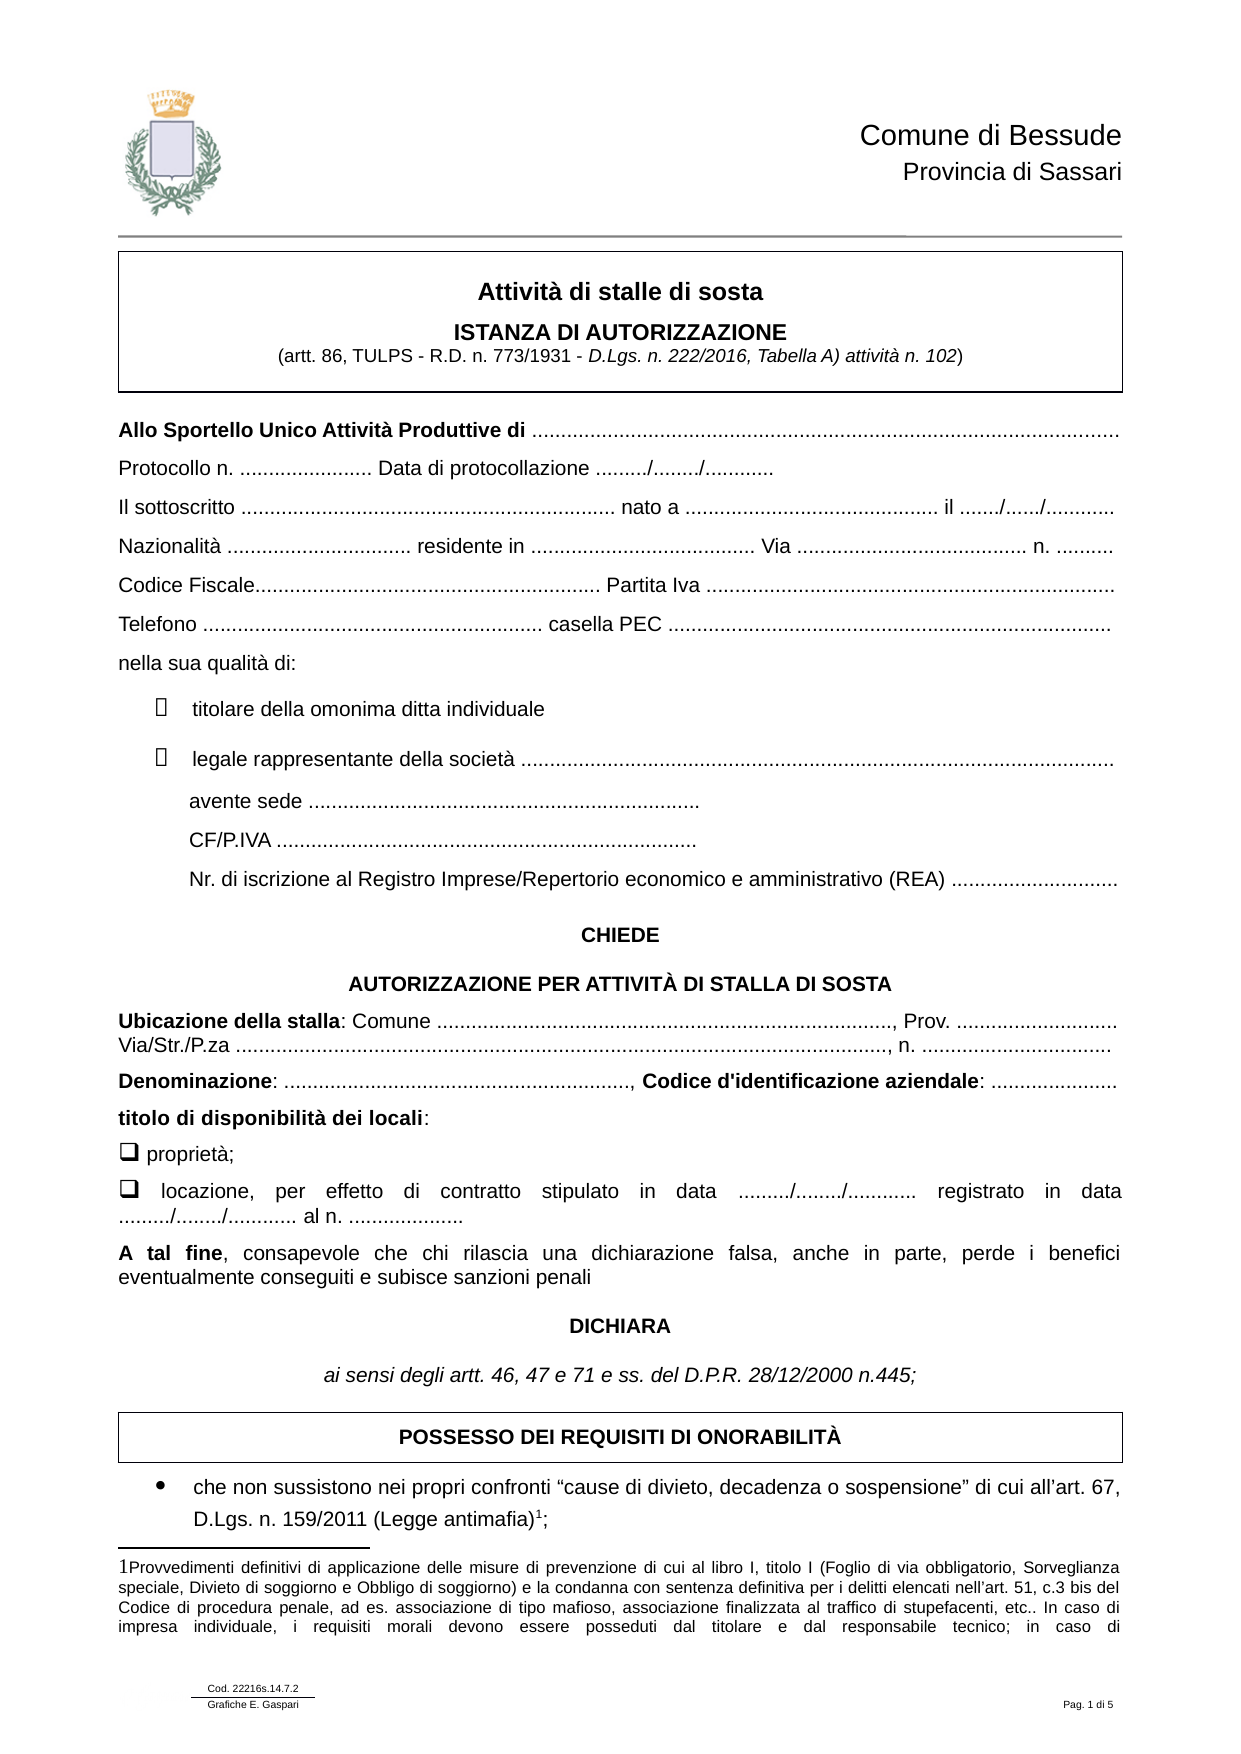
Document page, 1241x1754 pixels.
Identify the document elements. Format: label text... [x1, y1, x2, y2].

table_header POSSESSO DEI REQUISITI DI ONORABILITÀ [119, 1413, 1122, 1462]
text Telefono ........................................................... casella PEC ............................................................................. [118, 612, 1122, 636]
text Provincia di Sassari [224, 157, 1122, 185]
text titolo di disponibilità dei locali: [118, 1105, 1122, 1129]
text Denominazione: ............................................................, Codice d'identificazione aziendale: ...................... [118, 1069, 1122, 1093]
text CF/P.IVA ......................................................................... [189, 828, 1122, 852]
list che non sussistono nei propri confronti “cause di divieto, decadenza o sospensione” di cui all’art. 67, D.Lgs. n. 159/2011 (Legge antimafia); [156, 1475, 1122, 1531]
text  proprietà; [118, 1142, 1122, 1167]
text Ubicazione della stalla: Comune ..............................................................................., Prov. ............................ Via/Str./P.za ................................................................................................................., n. ................................. [118, 1008, 1122, 1056]
text avente sede .................................................................... [189, 789, 1122, 813]
text  titolare della omonima ditta individuale [153, 689, 1122, 723]
text Protocollo n. ....................... Data di protocollazione ........./......../............ [118, 456, 1122, 480]
list Provvedimenti definitivi di applicazione delle misure di prevenzione di cui al libro I, titolo I (Foglio di via obbligatorio, Sorveglianza speciale, Divieto di soggiorno e Obbligo di soggiorno) e la condanna con sentenza definitiva per i delitti elencati nell’art. 51, c.3 bis del Codice di procedura penale, ad es. associazione di tipo mafioso, associazione finalizzata al traffico di stupefacenti, etc.. In caso di impresa individuale, i requisiti morali devono essere posseduti dal titolare e dal responsabile tecnico; in caso di [118, 1554, 1122, 1636]
table_header Attività di stalle di sosta ISTANZA DI AUTORIZZAZIONE (artt. 86, TULPS - R.D. n. 773/1931 - D.Lgs. n. 222/2016, Tabella A) attività n. 102) [119, 252, 1122, 391]
text ai sensi degli artt. 46, 47 e 71 e ss. del D.P.R. 28/12/2000 n.445; [118, 1363, 1122, 1387]
picture [122, 87, 224, 219]
text  legale rappresentante della società ....................................................................................................... [153, 739, 1122, 773]
text  locazione, per effetto di contratto stipulato in data ........./......../............ registrato in data ........./......../............ al n. .................... [118, 1179, 1122, 1228]
text Comune di Bessude [224, 118, 1122, 152]
text nella sua qualità di: [118, 651, 1122, 674]
text AUTORIZZAZIONE PER ATTIVITÀ DI STALLA DI SOSTA [118, 972, 1122, 996]
text Il sottoscritto ................................................................. nato a ............................................ il ......./....../............ [118, 495, 1122, 519]
text Codice Fiscale............................................................ Partita Iva ....................................................................... [118, 573, 1122, 597]
text Allo Sportello Unico Attività Produttive di [118, 417, 1122, 441]
text CHIEDE [118, 923, 1122, 947]
text A tal fine, consapevole che chi rilascia una dichiarazione falsa, anche in parte, perde i benefici eventualmente conseguiti e subisce sanzioni penali [118, 1241, 1122, 1289]
text Nazionalità ................................ residente in ....................................... Via ........................................ n. .......... [118, 534, 1122, 558]
text Nr. di iscrizione al Registro Imprese/Repertorio economico e amministrativo (REA) ............................. [189, 867, 1122, 891]
text DICHIARA [118, 1314, 1122, 1338]
